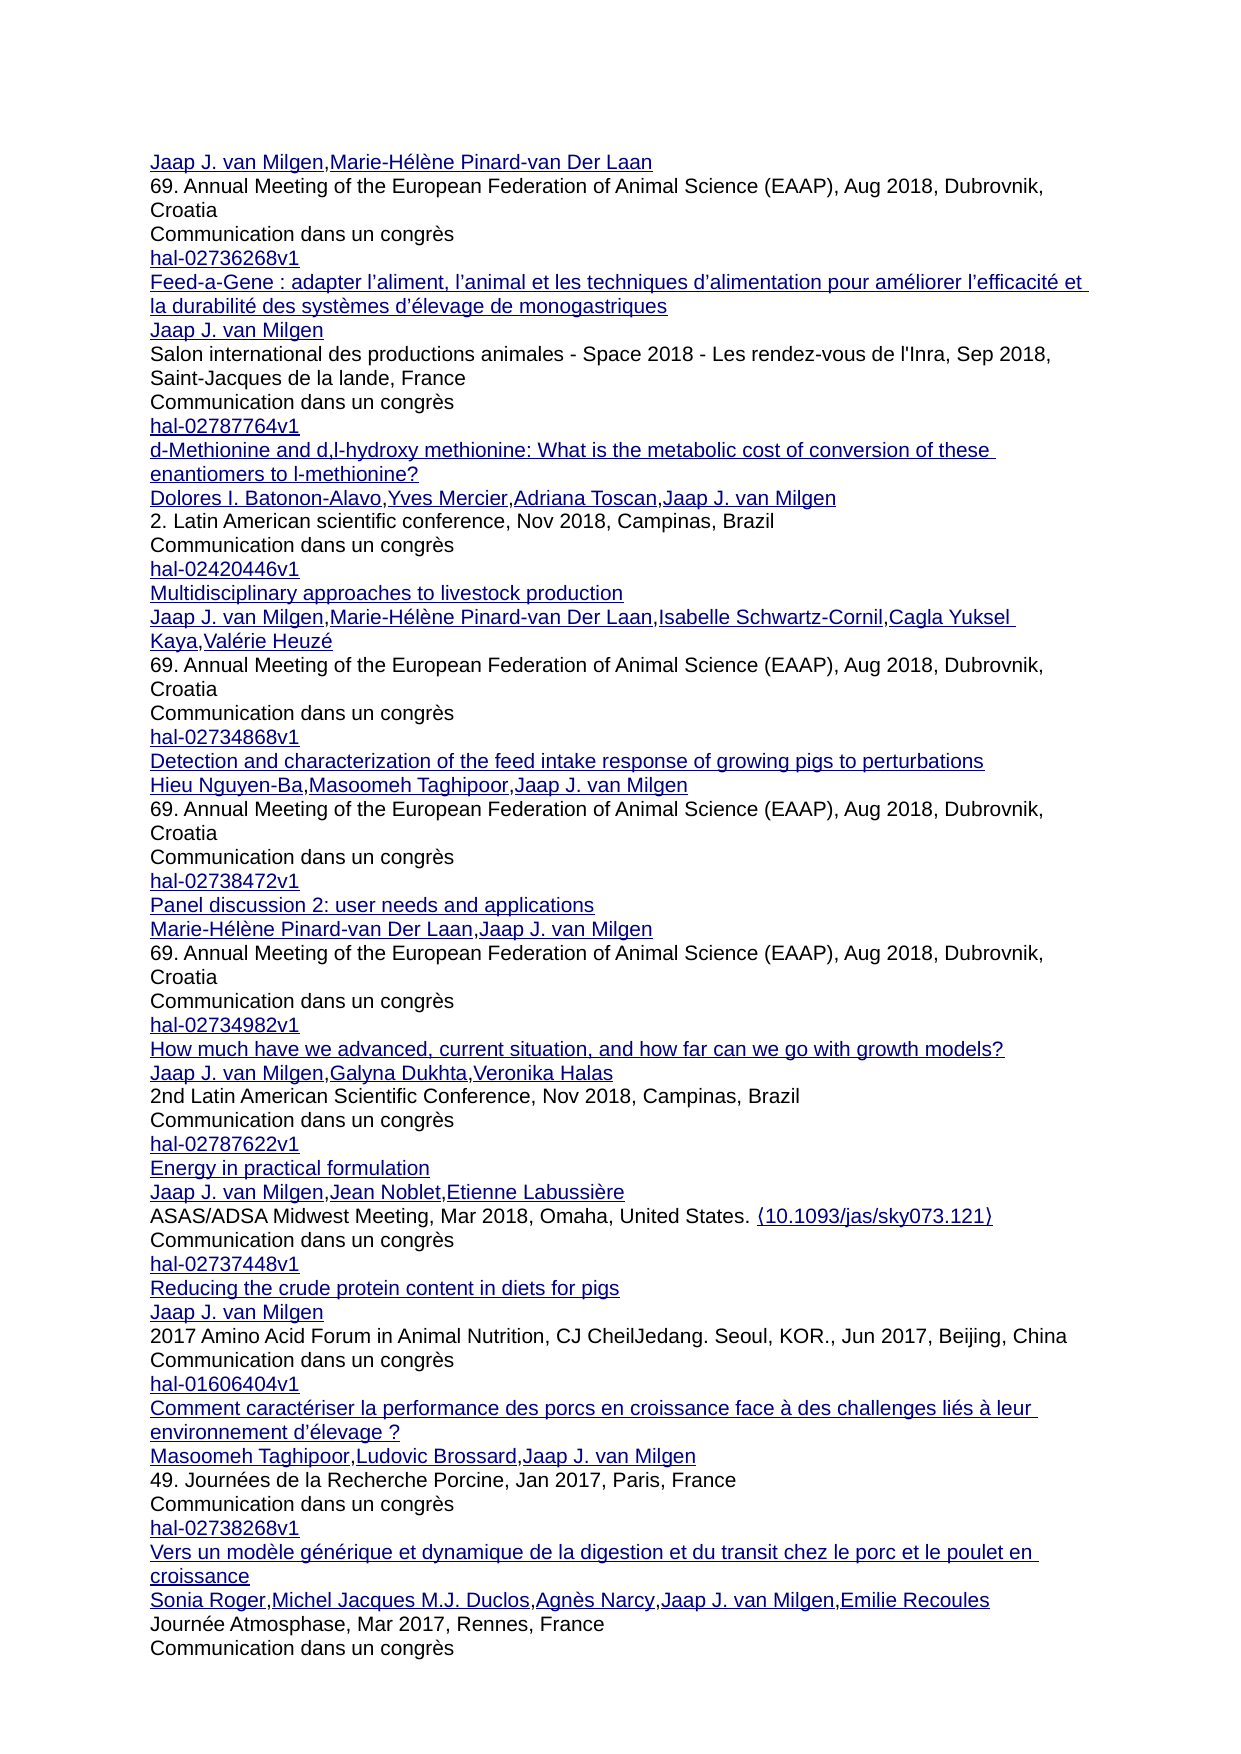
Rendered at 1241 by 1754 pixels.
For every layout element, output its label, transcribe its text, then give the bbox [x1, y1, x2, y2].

table_cell Jaap J. van Milgen,Marie-Hélène Pinard-van Der Laan 69. Annual Meeting of the European Federation of Animal Science (EAAP), Aug 2018, Dubrovnik, Croatia Communication dans un congrès hal-02736268v1 [150, 150, 1090, 270]
table_cell How much have we advanced, current situation, and how far can we go with growth models? Jaap J. van Milgen,Galyna Dukhta,Veronika Halas 2nd Latin American Scientific Conference, Nov 2018, Campinas, Brazil Communication dans un congrès hal-02787622v1 [150, 1036, 1090, 1156]
table_cell Multidisciplinary approaches to livestock production Jaap J. van Milgen,Marie-Hélène Pinard-van Der Laan,Isabelle Schwartz-Cornil,Cagla Yuksel Kaya,Valérie Heuzé 69. Annual Meeting of the European Federation of Animal Science (EAAP), Aug 2018, Dubrovnik, Croatia Communication dans un congrès hal-02734868v1 [150, 581, 1090, 749]
table_cell Reducing the crude protein content in diets for pigs Jaap J. van Milgen 2017 Amino Acid Forum in Animal Nutrition, CJ CheilJedang. Seoul, KOR., Jun 2017, Beijing, China Communication dans un congrès hal-01606404v1 [150, 1276, 1090, 1396]
table_cell Feed-a-Gene : adapter l’aliment, l’animal et les techniques d’alimentation pour améliorer l’efficacité et la durabilité des systèmes d’élevage de monogastriques Jaap J. van Milgen Salon international des productions animales - Space 2018 - Les rendez-vous de l'Inra, Sep 2018, Saint-Jacques de la lande, France Communication dans un congrès hal-02787764v1 [150, 270, 1090, 437]
table_cell Panel discussion 2: user needs and applications Marie-Hélène Pinard-van Der Laan,Jaap J. van Milgen 69. Annual Meeting of the European Federation of Animal Science (EAAP), Aug 2018, Dubrovnik, Croatia Communication dans un congrès hal-02734982v1 [150, 893, 1090, 1036]
table_cell Detection and characterization of the feed intake response of growing pigs to perturbations Hieu Nguyen-Ba,Masoomeh Taghipoor,Jaap J. van Milgen 69. Annual Meeting of the European Federation of Animal Science (EAAP), Aug 2018, Dubrovnik, Croatia Communication dans un congrès hal-02738472v1 [150, 749, 1090, 893]
table_cell Comment caractériser la performance des porcs en croissance face à des challenges liés à leur environnement d’élevage ? Masoomeh Taghipoor,Ludovic Brossard,Jaap J. van Milgen 49. Journées de la Recherche Porcine, Jan 2017, Paris, France Communication dans un congrès hal-02738268v1 [150, 1396, 1090, 1539]
table_cell d-Methionine and d,l-hydroxy methionine: What is the metabolic cost of conversion of these enantiomers to l-methionine? Dolores I. Batonon-Alavo,Yves Mercier,Adriana Toscan,Jaap J. van Milgen 2. Latin American scientific conference, Nov 2018, Campinas, Brazil Communication dans un congrès hal-02420446v1 [150, 438, 1090, 581]
table_cell Energy in practical formulation Jaap J. van Milgen,Jean Noblet,Etienne Labussière ASAS/ADSA Midwest Meeting, Mar 2018, Omaha, United States. ⟨10.1093/jas/sky073.121⟩ Communication dans un congrès hal-02737448v1 [150, 1156, 1090, 1276]
table_cell Vers un modèle générique et dynamique de la digestion et du transit chez le porc et le poulet en croissance Sonia Roger,Michel Jacques M.J. Duclos,Agnès Narcy,Jaap J. van Milgen,Emilie Recoules Journée Atmosphase, Mar 2017, Rennes, France Communication dans un congrès [150, 1540, 1090, 1659]
